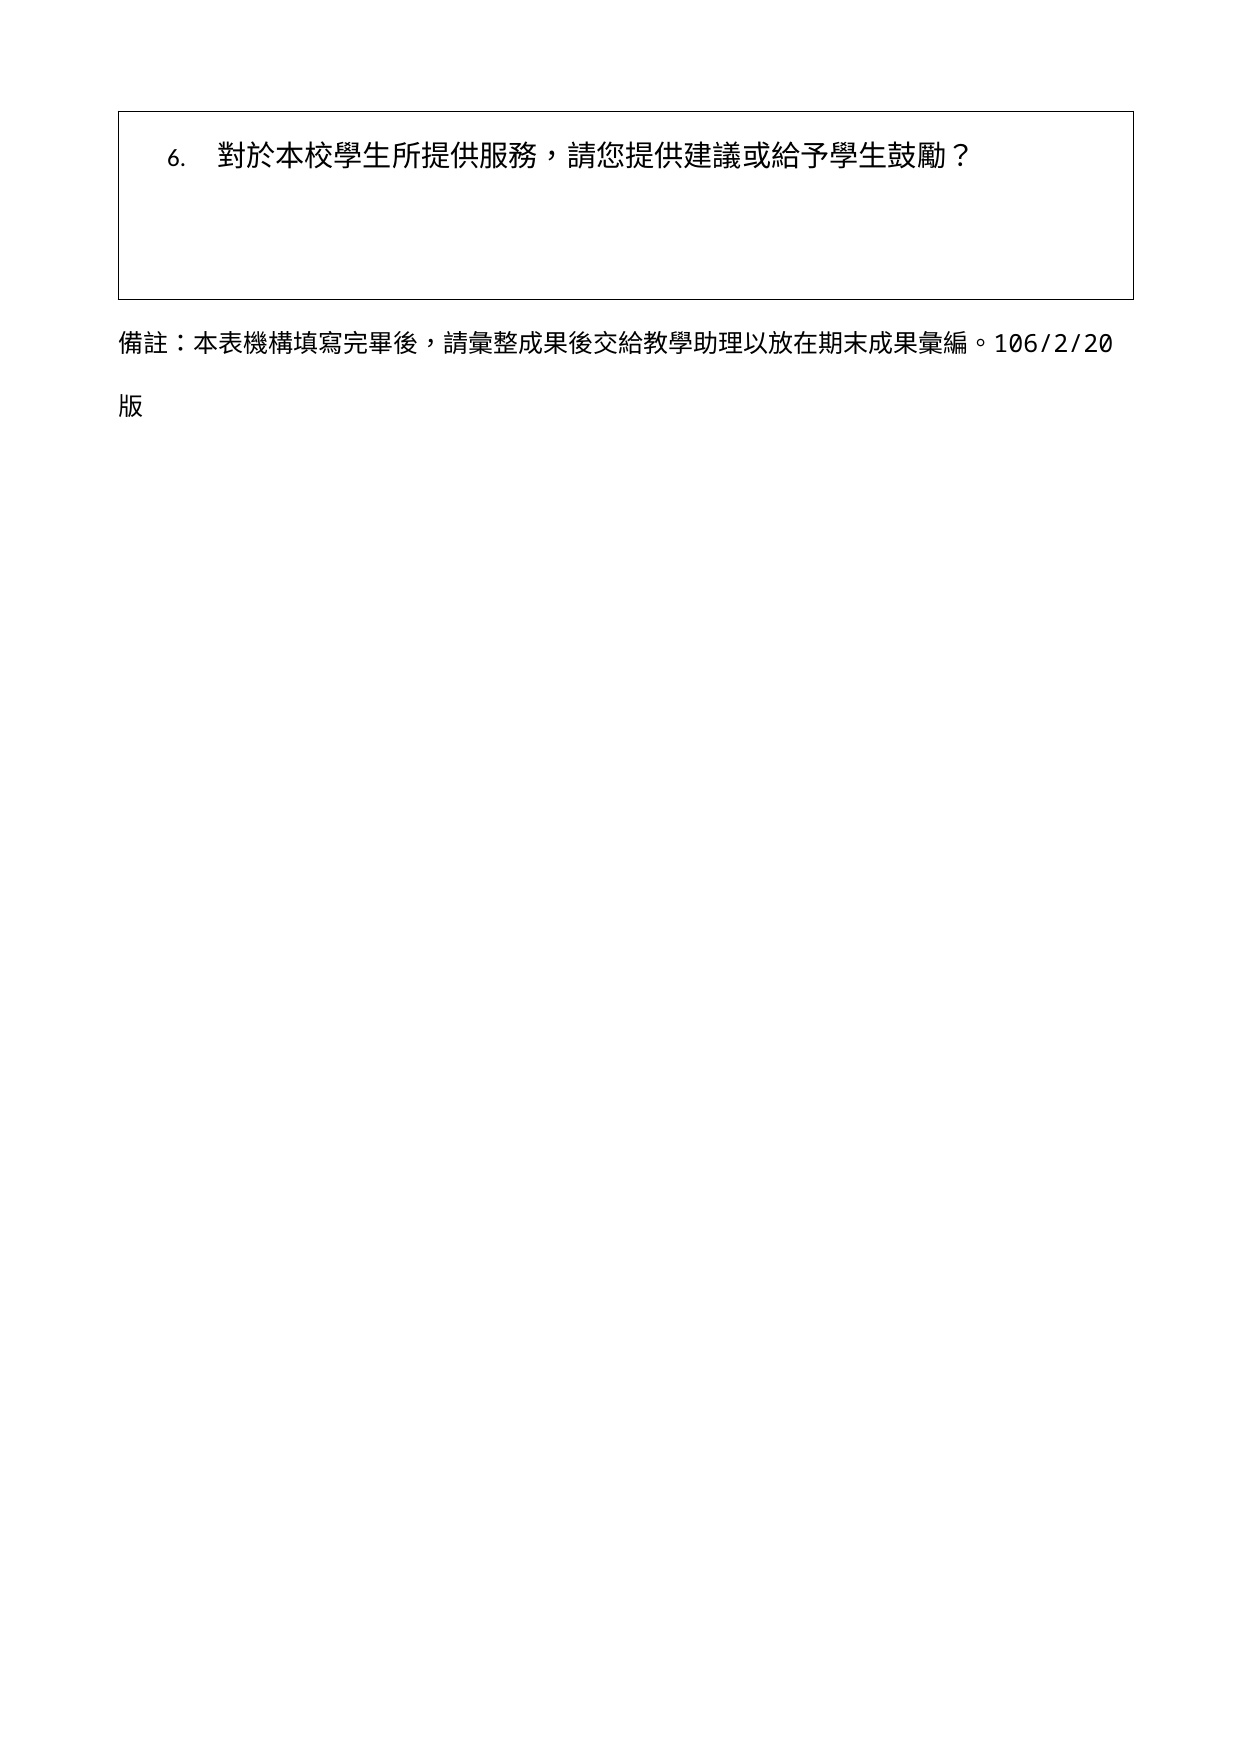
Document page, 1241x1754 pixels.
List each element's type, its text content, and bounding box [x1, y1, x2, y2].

text 備註：本表機構填寫完畢後，請彙整成果後交給教學助理以放在期末成果彙編。106/2/20 版 [118, 300, 1122, 425]
table_cell 您對於藉由課程型的服務學習活動，學生提供服務的方式？ □非常滿意 □ 滿意 □沒意見 □ 不滿意 □非常不滿意 您對於本次學生的團隊合作精神？ □非常滿意 □ 滿意 □沒意見 □ 不滿意 □非常不滿意 您對於本次學生的服務態度？ □非常滿意 □ 滿意 □沒意見 □ 不滿意 □非常不滿意 對於本次學生提供的服務整體滿意度？ 非常滿意 □ 滿意 □沒意見 □ 不滿意 □非常不滿意 請問您日後是否仍願意與本課程合作，提供學生服務與學習的機會？ 願意 □無意見 □不願意 對於本校學生所提供服務，請您提供建議或給予學生鼓勵？ [119, 112, 1133, 299]
